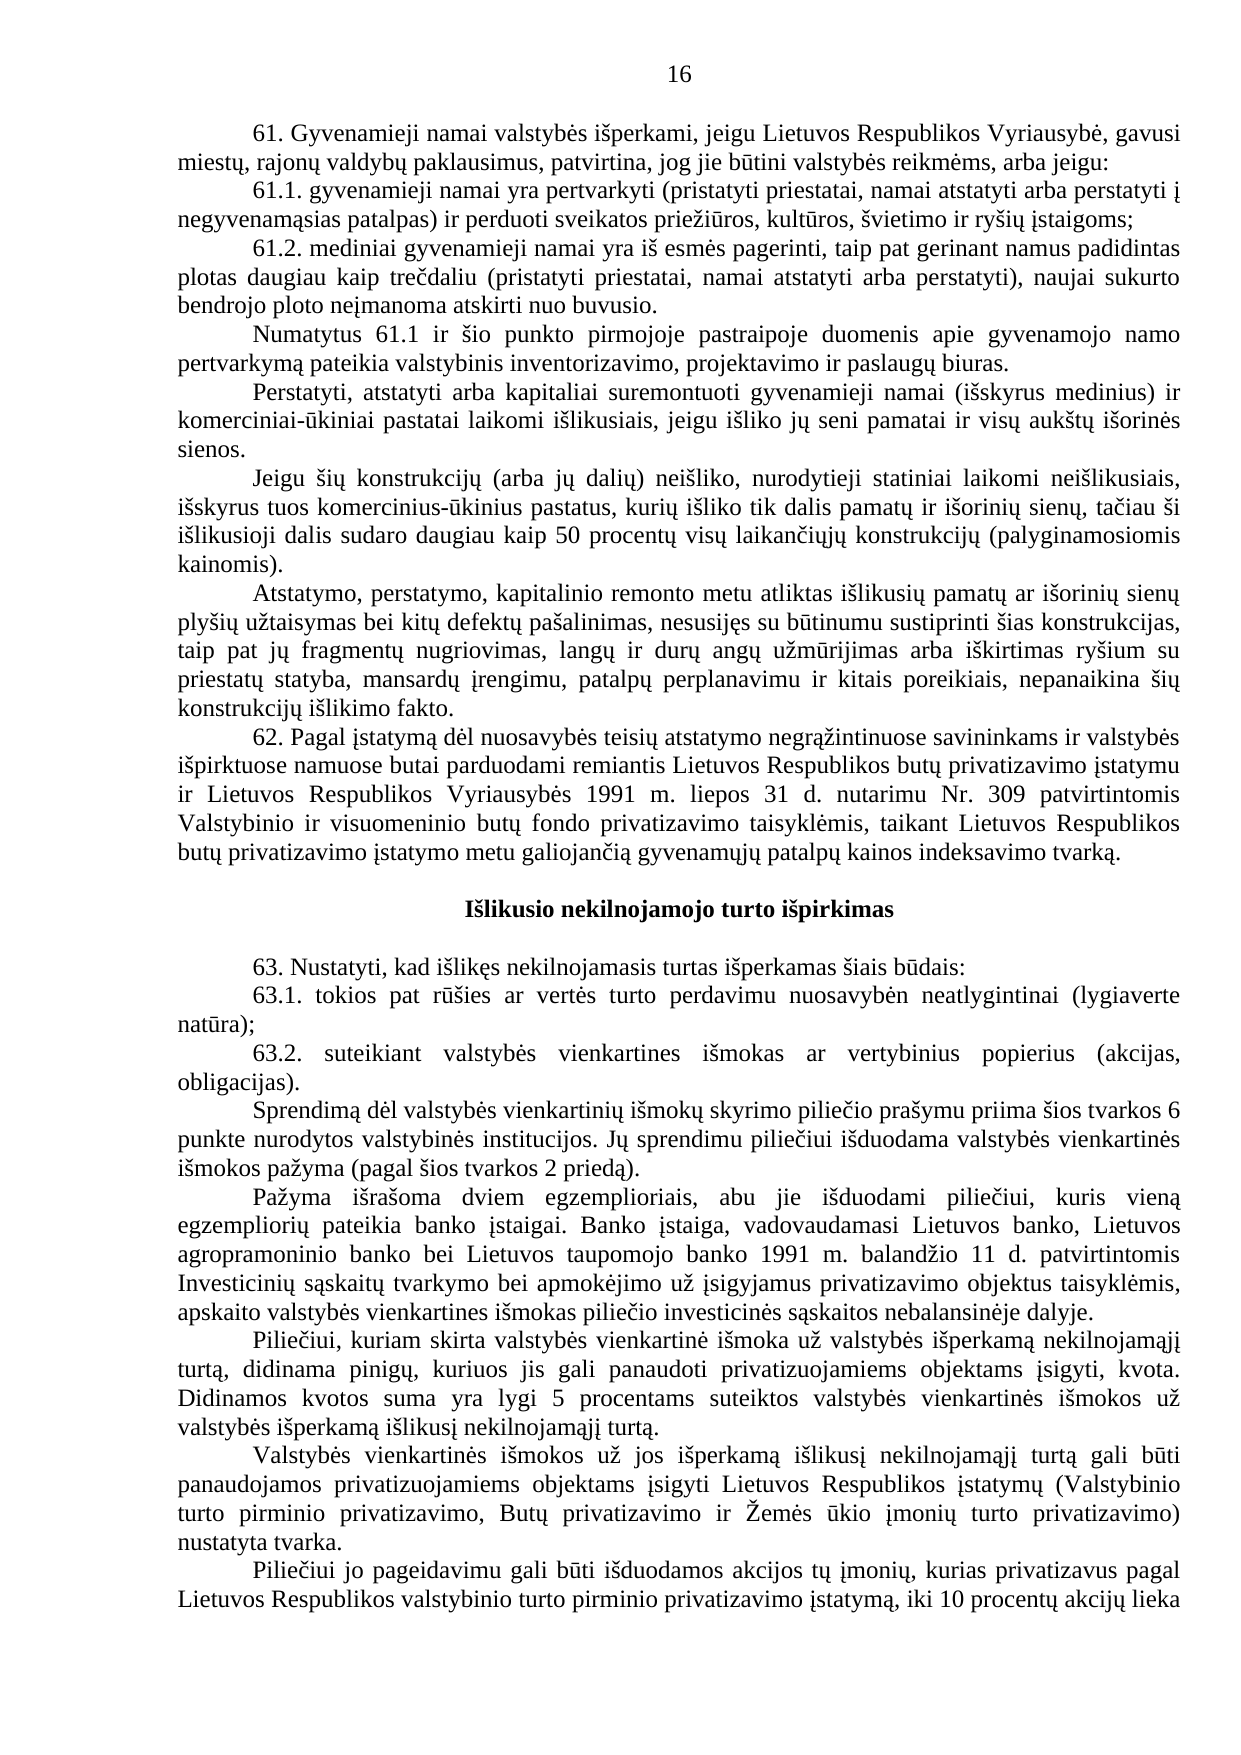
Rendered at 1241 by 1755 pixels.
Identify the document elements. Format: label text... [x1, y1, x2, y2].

text Piliečiui jo pageidavimu gali būti išduodamos akcijos tų įmonių, kurias privatizavus pagal Lietuvos Respublikos valstybinio turto pirminio privatizavimo įstatymą, iki 10 procentų akcijų lieka [177, 1556, 1181, 1613]
text Sprendimą dėl valstybės vienkartinių išmokų skyrimo piliečio prašymu priima šios tvarkos 6 punkte nurodytos valstybinės institucijos. Jų sprendimu piliečiui išduodama valstybės vienkartinės išmokos pažyma (pagal šios tvarkos 2 priedą). [177, 1096, 1181, 1182]
text Perstatyti, atstatyti arba kapitaliai suremontuoti gyvenamieji namai (išskyrus medinius) ir komerciniai-ūkiniai pastatai laikomi išlikusiais, jeigu išliko jų seni pamatai ir visų aukštų išorinės sienos. [177, 377, 1181, 463]
text Išlikusio nekilnojamojo turto išpirkimas [177, 894, 1181, 923]
text Piliečiui, kuriam skirta valstybės vienkartinė išmoka už valstybės išperkamą nekilnojamąjį turtą, didinama pinigų, kuriuos jis gali panaudoti privatizuojamiems objektams įsigyti, kvota. Didinamos kvotos suma yra lygi 5 procentams suteiktos valstybės vienkartinės išmokos už valstybės išperkamą išlikusį nekilnojamąjį turtą. [177, 1326, 1181, 1441]
text Valstybės vienkartinės išmokos už jos išperkamą išlikusį nekilnojamąjį turtą gali būti panaudojamos privatizuojamiems objektams įsigyti Lietuvos Respublikos įstatymų (Valstybinio turto pirminio privatizavimo, Butų privatizavimo ir Žemės ūkio įmonių turto privatizavimo) nustatyta tvarka. [177, 1441, 1181, 1556]
text Numatytus 61.1 ir šio punkto pirmojoje pastraipoje duomenis apie gyvenamojo namo pertvarkymą pateikia valstybinis inventorizavimo, projektavimo ir paslaugų biuras. [177, 319, 1181, 377]
text 63.2. suteikiant valstybės vienkartines išmokas ar vertybinius popierius (akcijas, obligacijas). [177, 1038, 1181, 1096]
text 61. Gyvenamieji namai valstybės išperkami, jeigu Lietuvos Respublikos Vyriausybė, gavusi miestų, rajonų valdybų paklausimus, patvirtina, jog jie būtini valstybės reikmėms, arba jeigu: [177, 118, 1181, 176]
text 63. Nustatyti, kad išlikęs nekilnojamasis turtas išperkamas šiais būdais: [177, 952, 1181, 981]
text 61.2. mediniai gyvenamieji namai yra iš esmės pagerinti, taip pat gerinant namus padidintas plotas daugiau kaip trečdaliu (pristatyti priestatai, namai atstatyti arba perstatyti), naujai sukurto bendrojo ploto neįmanoma atskirti nuo buvusio. [177, 233, 1181, 319]
text 62. Pagal įstatymą dėl nuosavybės teisių atstatymo negrąžintinuose savininkams ir valstybės išpirktuose namuose butai parduodami remiantis Lietuvos Respublikos butų privatizavimo įstatymu ir Lietuvos Respublikos Vyriausybės 1991 m. liepos 31 d. nutarimu Nr. 309 patvirtintomis Valstybinio ir visuomeninio butų fondo privatizavimo taisyklėmis, taikant Lietuvos Respublikos butų privatizavimo įstatymo metu galiojančią gyvenamųjų patalpų kainos indeksavimo tvarką. [177, 722, 1181, 866]
text 61.1. gyvenamieji namai yra pertvarkyti (pristatyti priestatai, namai atstatyti arba perstatyti į negyvenamąsias patalpas) ir perduoti sveikatos priežiūros, kultūros, švietimo ir ryšių įstaigoms; [177, 176, 1181, 233]
text 63.1. tokios pat rūšies ar vertės turto perdavimu nuosavybėn neatlygintinai (lygiaverte natūra); [177, 981, 1181, 1038]
text Atstatymo, perstatymo, kapitalinio remonto metu atliktas išlikusių pamatų ar išorinių sienų plyšių užtaisymas bei kitų defektų pašalinimas, nesusijęs su būtinumu sustiprinti šias konstrukcijas, taip pat jų fragmentų nugriovimas, langų ir durų angų užmūrijimas arba iškirtimas ryšium su priestatų statyba, mansardų įrengimu, patalpų perplanavimu ir kitais poreikiais, nepanaikina šių konstrukcijų išlikimo fakto. [177, 578, 1181, 722]
text Jeigu šių konstrukcijų (arba jų dalių) neišliko, nurodytieji statiniai laikomi neišlikusiais, išskyrus tuos komercinius-ūkinius pastatus, kurių išliko tik dalis pamatų ir išorinių sienų, tačiau ši išlikusioji dalis sudaro daugiau kaip 50 procentų visų laikančiųjų konstrukcijų (palyginamosiomis kainomis). [177, 463, 1181, 578]
text Pažyma išrašoma dviem egzemplioriais, abu jie išduodami piliečiui, kuris vieną egzempliorių pateikia banko įstaigai. Banko įstaiga, vadovaudamasi Lietuvos banko, Lietuvos agropramoninio banko bei Lietuvos taupomojo banko 1991 m. balandžio 11 d. patvirtintomis Investicinių sąskaitų tvarkymo bei apmokėjimo už įsigyjamus privatizavimo objektus taisyklėmis, apskaito valstybės vienkartines išmokas piliečio investicinės sąskaitos nebalansinėje dalyje. [177, 1182, 1181, 1326]
